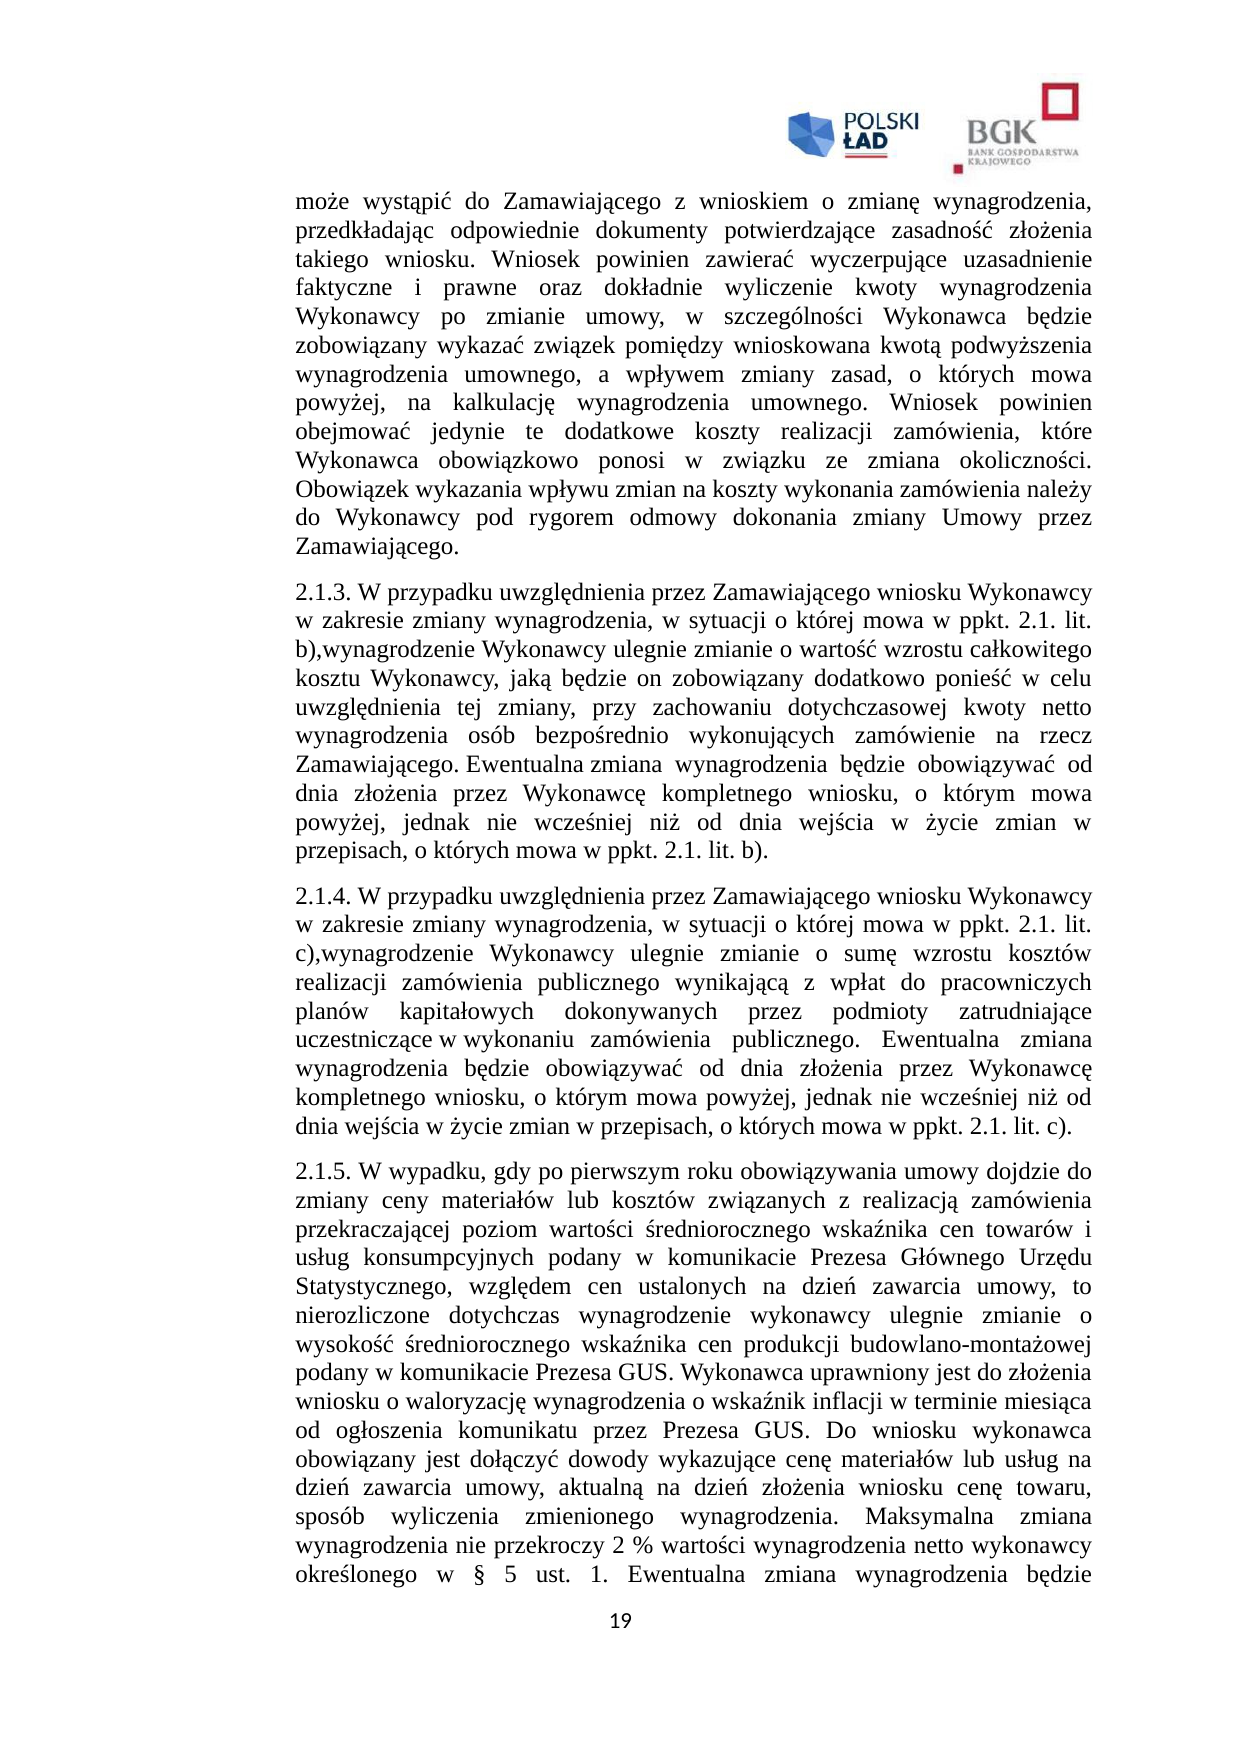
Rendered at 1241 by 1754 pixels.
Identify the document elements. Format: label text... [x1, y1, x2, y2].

text 2.1.5. W wypadku, gdy po pierwszym roku obowiązywania umowy dojdzie do zmiany ceny materiałów lub kosztów związanych z realizacją zamówienia przekraczającej poziom wartości średniorocznego wskaźnika cen towarów i usług konsumpcyjnych podany w komunikacie Prezesa Głównego Urzędu Statystycznego, względem cen ustalonych na dzień zawarcia umowy, to nierozliczone dotychczas wynagrodzenie wykonawcy ulegnie zmianie o wysokość średniorocznego wskaźnika cen produkcji budowlano-montażowej podany w komunikacie Prezesa GUS. Wykonawca uprawniony jest do złożenia wniosku o waloryzację wynagrodzenia o wskaźnik inflacji w terminie miesiąca od ogłoszenia komunikatu przez Prezesa GUS. Do wniosku wykonawca obowiązany jest dołączyć dowody wykazujące cenę materiałów lub usług na dzień zawarcia umowy, aktualną na dzień złożenia wniosku cenę towaru, sposób wyliczenia zmienionego wynagrodzenia. Maksymalna zmiana wynagrodzenia nie przekroczy 2 % wartości wynagrodzenia netto wykonawcy określonego w § 5 ust. 1. Ewentualna zmiana wynagrodzenia będzie [295, 1156, 1093, 1587]
text może wystąpić do Zamawiającego z wnioskiem o zmianę wynagrodzenia, przedkładając odpowiednie dokumenty potwierdzające zasadność złożenia takiego wniosku. Wniosek powinien zawierać wyczerpujące uzasadnienie faktyczne i prawne oraz dokładnie wyliczenie kwoty wynagrodzenia Wykonawcy po zmianie umowy, w szczególności Wykonawca będzie zobowiązany wykazać związek pomiędzy wnioskowana kwotą podwyższenia wynagrodzenia umownego, a wpływem zmiany zasad, o których mowa powyżej, na kalkulację wynagrodzenia umownego. Wniosek powinien obejmować jedynie te dodatkowe koszty realizacji zamówienia, które Wykonawca obowiązkowo ponosi w związku ze zmiana okoliczności. Obowiązek wykazania wpływu zmian na koszty wykonania zamówienia należy do Wykonawcy pod rygorem odmowy dokonania zmiany Umowy przez Zamawiającego. [295, 186, 1093, 560]
text 2.1.4. W przypadku uwzględnienia przez Zamawiającego wniosku Wykonawcy w zakresie zmiany wynagrodzenia, w sytuacji o której mowa w ppkt. 2.1. lit. c),wynagrodzenie Wykonawcy ulegnie zmianie o sumę wzrostu kosztów realizacji zamówienia publicznego wynikającą z wpłat do pracowniczych planów kapitałowych dokonywanych przez podmioty zatrudniające uczestniczące w wykonaniu zamówienia publicznego. Ewentualna zmiana wynagrodzenia będzie obowiązywać od dnia złożenia przez Wykonawcę kompletnego wniosku, o którym mowa powyżej, jednak nie wcześniej niż od dnia wejścia w życie zmian w przepisach, o których mowa w ppkt. 2.1. lit. c). [295, 881, 1093, 1139]
text 2.1.3. W przypadku uwzględnienia przez Zamawiającego wniosku Wykonawcy w zakresie zmiany wynagrodzenia, w sytuacji o której mowa w ppkt. 2.1. lit. b),wynagrodzenie Wykonawcy ulegnie zmianie o wartość wzrostu całkowitego kosztu Wykonawcy, jaką będzie on zobowiązany dodatkowo ponieść w celu uwzględnienia tej zmiany, przy zachowaniu dotychczasowej kwoty netto wynagrodzenia osób bezpośrednio wykonujących zamówienie na rzecz Zamawiającego. Ewentualna zmiana wynagrodzenia będzie obowiązywać od dnia złożenia przez Wykonawcę kompletnego wniosku, o którym mowa powyżej, jednak nie wcześniej niż od dnia wejścia w życie zmian w przepisach, o których mowa w ppkt. 2.1. lit. b). [295, 577, 1093, 864]
